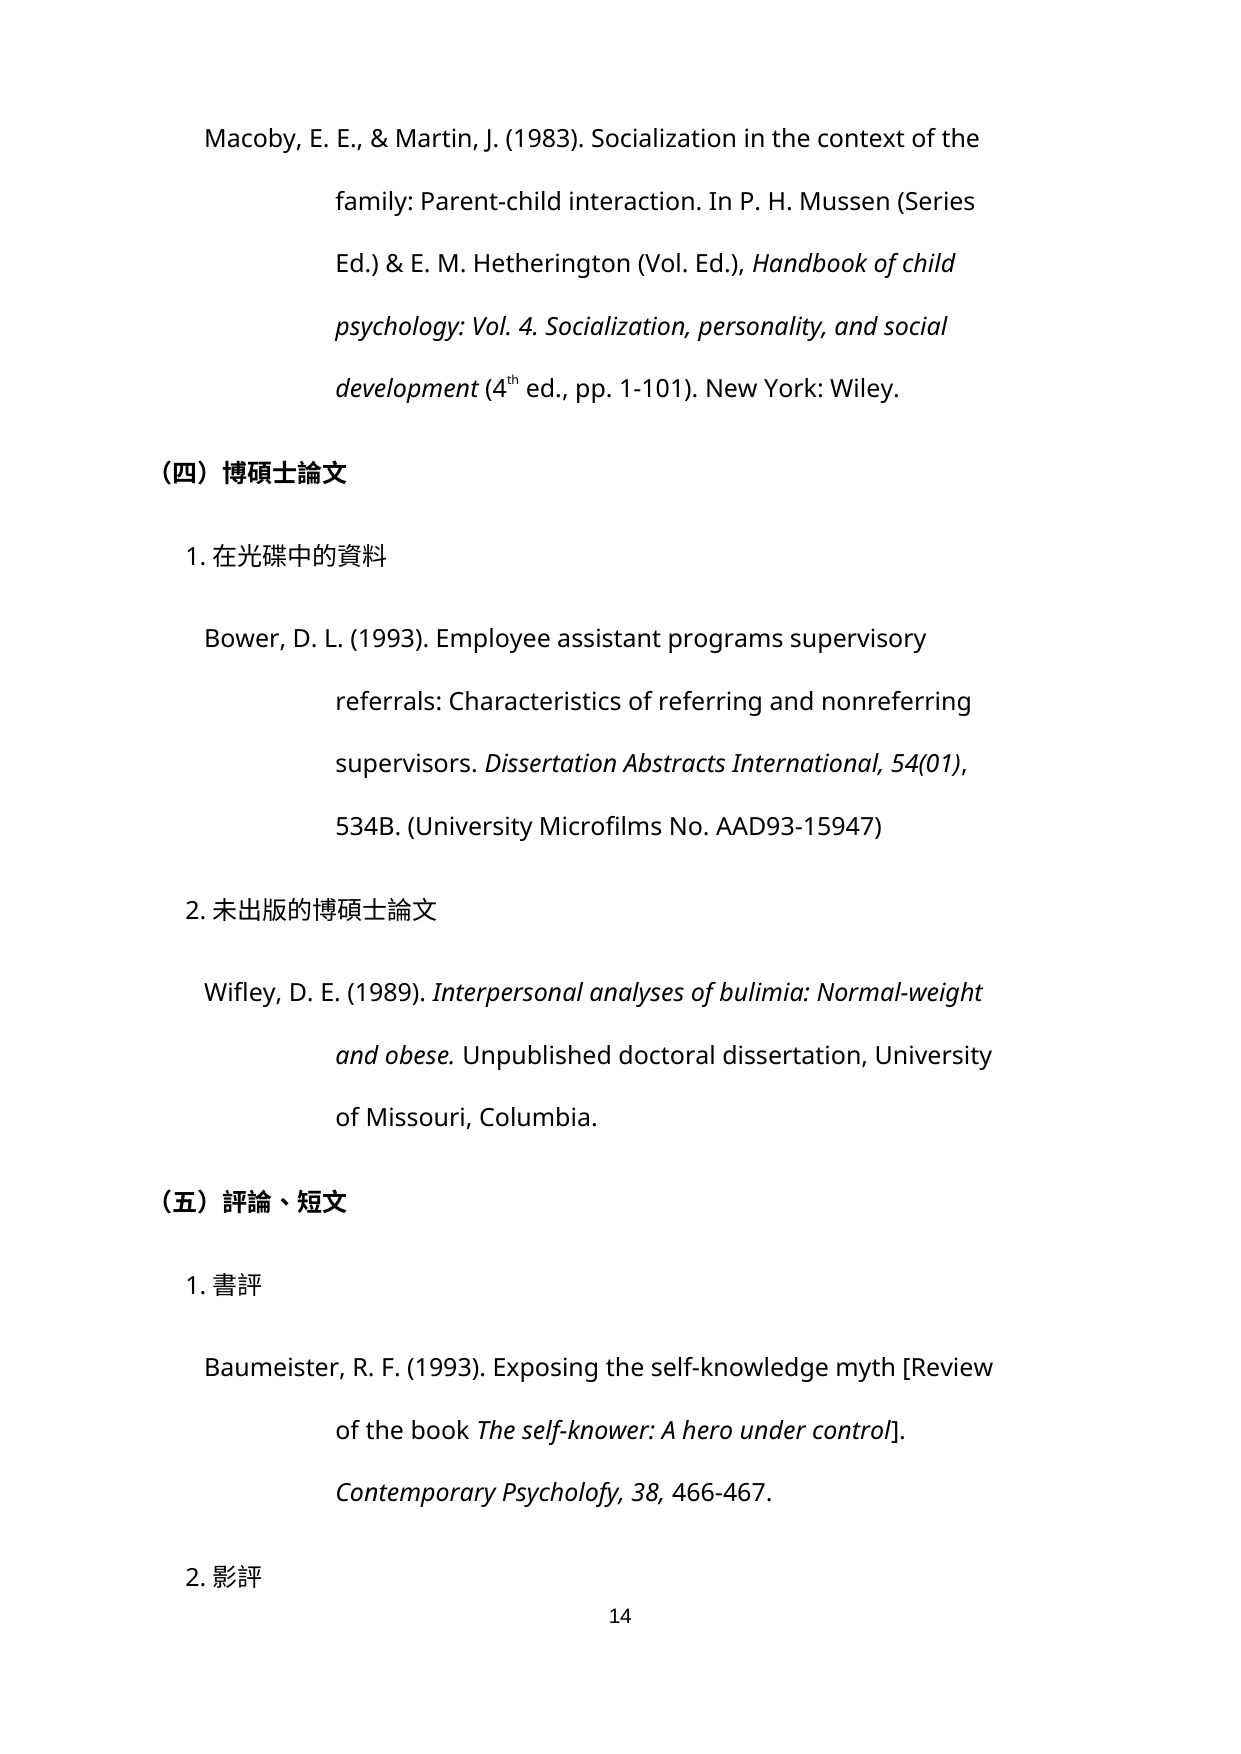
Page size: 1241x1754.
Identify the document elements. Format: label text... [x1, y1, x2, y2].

subtitle （五）評論、短文 [148, 1159, 1092, 1221]
text 1. 在光碟中的資料 [185, 513, 1092, 575]
text 1. 書評 [185, 1242, 1092, 1304]
text Wifley, D. E. (1989). Interpersonal analyses of bulimia: Normal-weight and obese. Unpublished doctoral dissertation, University of Missouri, Columbia. [204, 950, 1017, 1138]
text Bower, D. L. (1993). Employee assistant programs supervisory referrals: Characteristics of referring and nonreferring supervisors. Dissertation Abstracts International, 54(01), 534B. (University Microfilms No. AAD93-15947) [204, 596, 1017, 846]
subtitle （四）博碩士論文 [148, 429, 1092, 492]
text 2. 未出版的博碩士論文 [185, 867, 1092, 929]
text Baumeister, R. F. (1993). Exposing the self-knowledge myth [Review of the book The self-knower: A hero under control]. Contemporary Psycholofy, 38, 466-467. [204, 1325, 1017, 1513]
text 2. 影評 [185, 1534, 1092, 1596]
text Macoby, E. E., & Martin, J. (1983). Socialization in the context of the family: Parent-child interaction. In P. H. Mussen (Series Ed.) & E. M. Hetherington (Vol. Ed.), Handbook of child psychology: Vol. 4. Socialization, personality, and social development (4th ed., pp. 1-101). New York: Wiley. [204, 96, 1017, 409]
